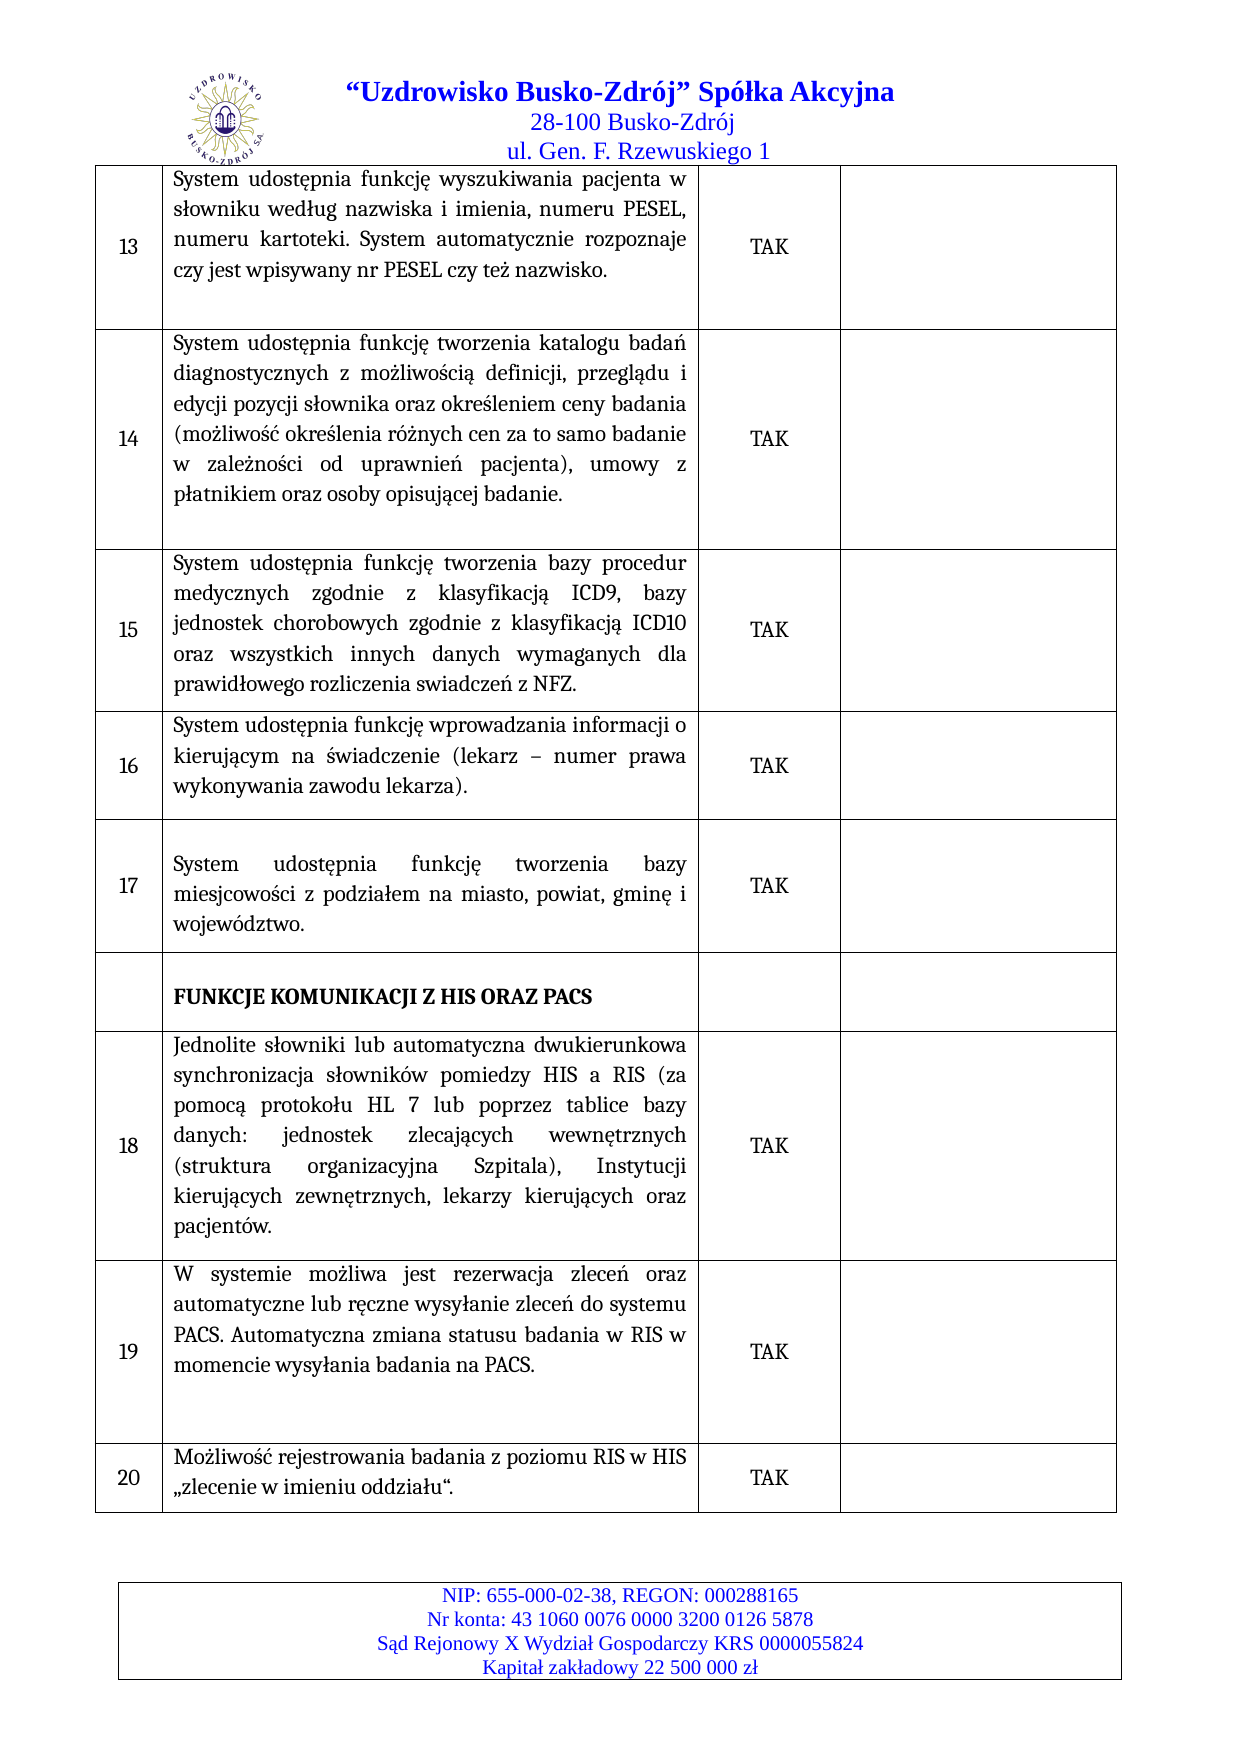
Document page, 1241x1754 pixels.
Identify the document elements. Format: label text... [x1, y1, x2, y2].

table_cell TAK [699, 820, 840, 952]
table_cell [841, 550, 1116, 711]
table_cell 14 [96, 330, 162, 549]
table_cell TAK [699, 166, 840, 329]
table_cell Możliwość rejestrowania badania z poziomu RIS w HIS „zlecenie w imieniu oddziału“. [163, 1444, 698, 1512]
table_cell Jednolite słowniki lub automatyczna dwukierunkowa synchronizacja słowników pomiedzy HIS a RIS (za pomocą protokołu HL 7 lub poprzez tablice bazy danych: jednostek zlecających wewnętrznych (struktura organizacyjna Szpitala), Instytucji kierujących zewnętrznych, lekarzy kierujących oraz pacjentów. [163, 1032, 698, 1260]
table_cell [841, 330, 1116, 549]
table_cell System udostępnia funkcję wyszukiwania pacjenta w słowniku według nazwiska i imienia, numeru PESEL, numeru kartoteki. System automatycznie rozpoznaje czy jest wpisywany nr PESEL czy też nazwisko. [163, 166, 698, 329]
table_cell [841, 1444, 1116, 1512]
table_cell TAK [699, 1444, 840, 1512]
table_cell TAK [699, 1032, 840, 1260]
table_cell TAK [699, 550, 840, 711]
table_cell [841, 820, 1116, 952]
table_cell FUNKCJE KOMUNIKACJI Z HIS ORAZ PACS [163, 953, 698, 1031]
table_cell 13 [96, 166, 162, 329]
table_cell TAK [699, 712, 840, 819]
table_cell System udostępnia funkcję tworzenia bazy miesjcowości z podziałem na miasto, powiat, gminę i województwo. [163, 820, 698, 952]
table_cell System udostępnia funkcję tworzenia katalogu badań diagnostycznych z możliwością definicji, przeglądu i edycji pozycji słownika oraz określeniem ceny badania (możliwość określenia różnych cen za to samo badanie w zależności od uprawnień pacjenta), umowy z płatnikiem oraz osoby opisującej badanie. [163, 330, 698, 549]
table_cell [841, 953, 1116, 1031]
table_cell 20 [96, 1444, 162, 1512]
table_cell [841, 166, 1116, 329]
table_cell 18 [96, 1032, 162, 1260]
table_cell 16 [96, 712, 162, 819]
table_cell System udostępnia funkcję tworzenia bazy procedur medycznych zgodnie z klasyfikacją ICD9, bazy jednostek chorobowych zgodnie z klasyfikacją ICD10 oraz wszystkich innych danych wymaganych dla prawidłowego rozliczenia swiadczeń z NFZ. [163, 550, 698, 711]
picture [187, 73, 264, 165]
table_cell TAK [699, 330, 840, 549]
table_cell 15 [96, 550, 162, 711]
table_cell [841, 1261, 1116, 1443]
table_cell [699, 953, 840, 1031]
table_cell System udostępnia funkcję wprowadzania informacji o kierującym na świadczenie (lekarz – numer prawa wykonywania zawodu lekarza). [163, 712, 698, 819]
table_cell 17 [96, 820, 162, 952]
table_cell 19 [96, 1261, 162, 1443]
table_cell [841, 712, 1116, 819]
table_cell W systemie możliwa jest rezerwacja zleceń oraz automatyczne lub ręczne wysyłanie zleceń do systemu PACS. Automatyczna zmiana statusu badania w RIS w momencie wysyłania badania na PACS. [163, 1261, 698, 1443]
table_cell TAK [699, 1261, 840, 1443]
table_cell [96, 953, 162, 1031]
table_cell [841, 1032, 1116, 1260]
